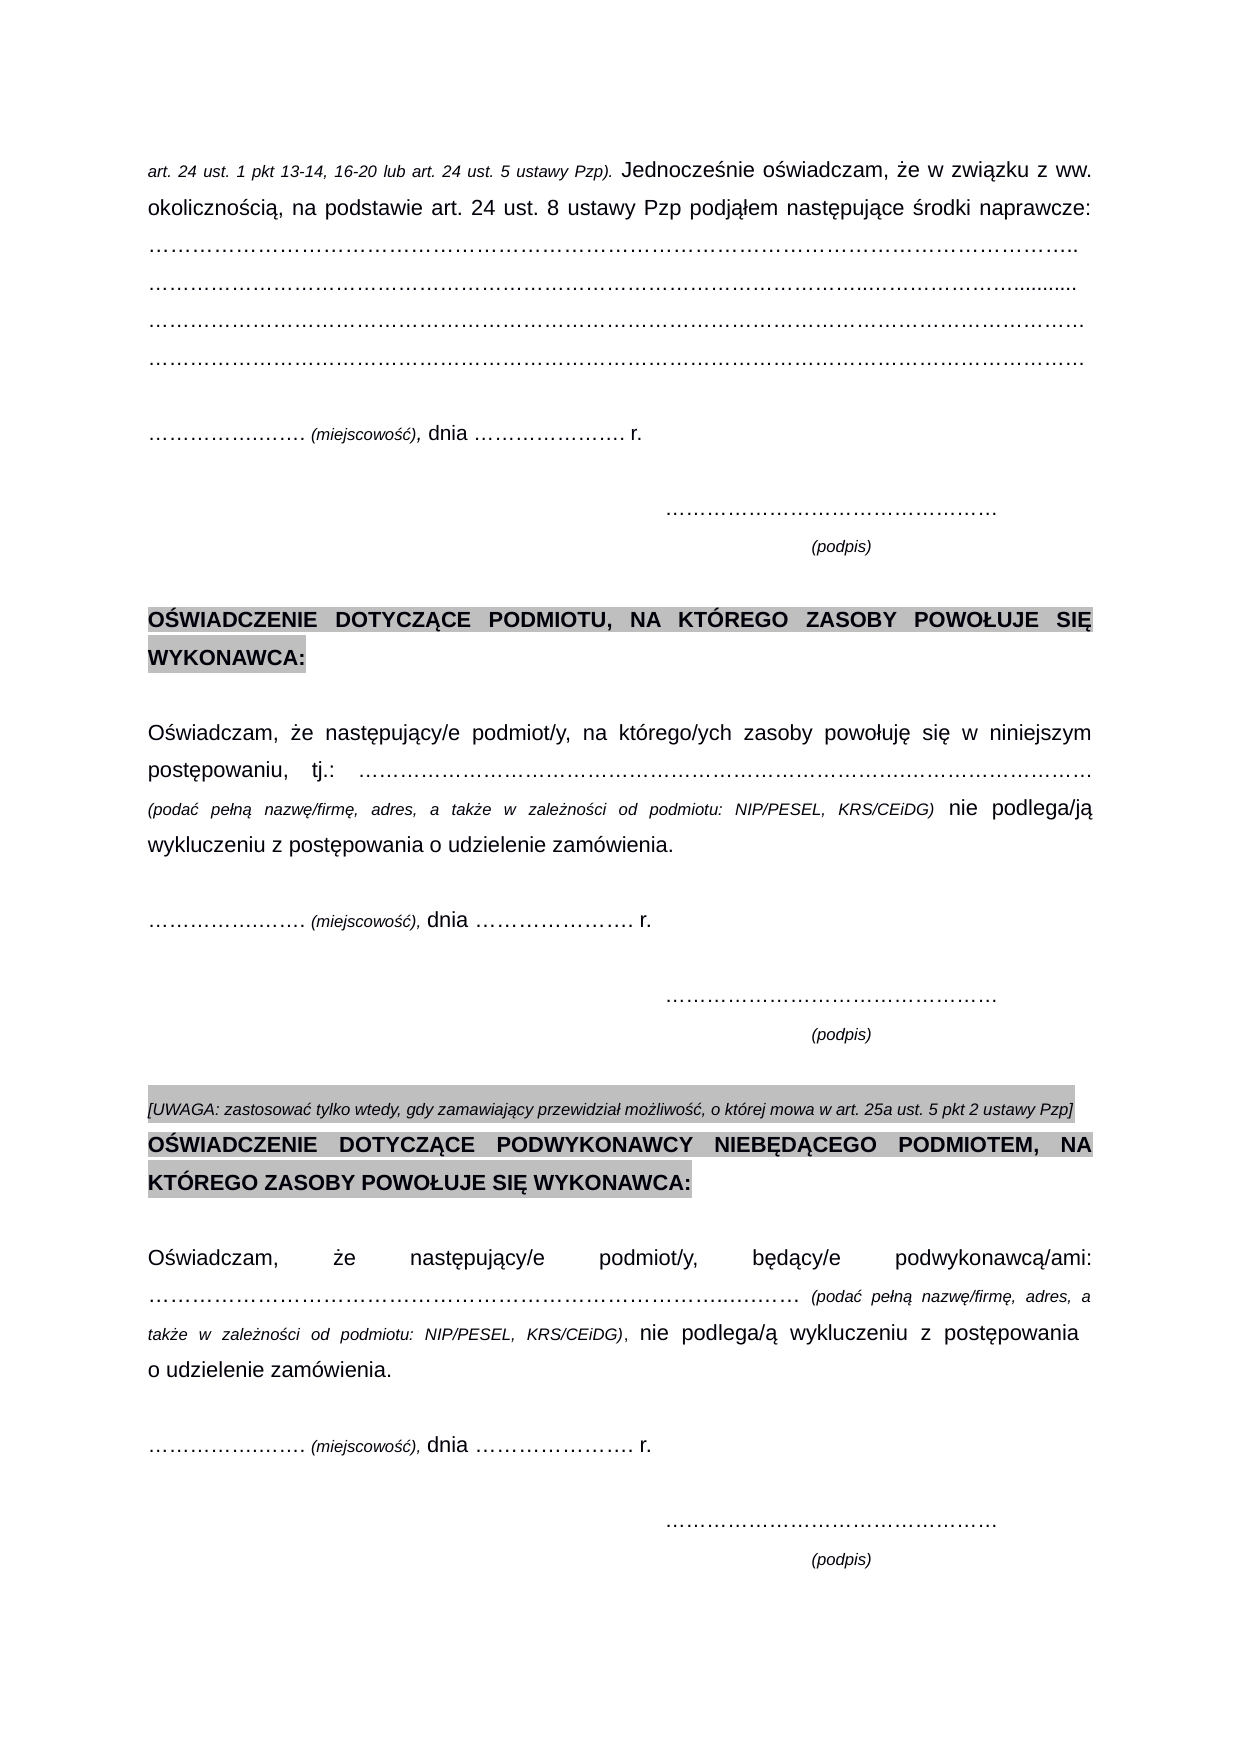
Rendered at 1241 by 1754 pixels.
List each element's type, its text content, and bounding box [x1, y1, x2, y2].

text ………………………………………… [148, 973, 1093, 1010]
text Oświadczam, że następujący/e podmiot/y, na którego/ych zasoby powołuję się w niniejszym postępowaniu, tj.: …………………………………………………………………….……………………… (podać pełną nazwę/firmę, adres, a także w zależności od podmiotu: NIP/PESEL, KRS/CEiDG) nie podlega/ją wykluczeniu z postępowania o udzielenie zamówienia. [148, 710, 1093, 860]
text (podpis) [738, 523, 1093, 560]
text Oświadczam, że następujący/e podmiot/y, będący/e podwykonawcą/ami: ……………………………………………………………………..….…… (podać pełną nazwę/firmę, adres, a także w zależności od podmiotu: NIP/PESEL, KRS/CEiDG), nie podlega/ą wykluczeniu z postępowania o udzielenie zamówienia. [148, 1235, 1093, 1385]
text (podpis) [738, 1535, 1093, 1573]
text [UWAGA: zastosować tylko wtedy, gdy zamawiający przewidział możliwość, o której mowa w art. 25a ust. 5 pkt 2 ustawy Pzp] [148, 1085, 1093, 1123]
text (podpis) [738, 1010, 1093, 1048]
text ………………………………………… [148, 485, 1093, 523]
text OŚWIADCZENIE DOTYCZĄCE PODMIOTU, NA KTÓREGO ZASOBY POWOŁUJE SIĘ WYKONAWCA: [148, 598, 1093, 673]
text ………………………………………… [148, 1498, 1093, 1535]
text …………….……. (miejscowość), dnia …………………. r. [148, 1423, 1093, 1460]
text …………………………………………………………………………………………..…………………...........……………………………………………………………………………………………………………………………………………………………………………………………………………………………………………… [148, 260, 1093, 373]
text art. 24 ust. 1 pkt 13-14, 16-20 lub art. 24 ust. 5 ustawy Pzp). Jednocześnie oświadczam, że w związku z ww. okolicznością, na podstawie art. 24 ust. 8 ustawy Pzp podjąłem następujące środki naprawcze: ……………………………………………………………………………………………………………….. [148, 148, 1093, 260]
text …………….……. (miejscowość), dnia …………………. r. [148, 410, 1093, 448]
text OŚWIADCZENIE DOTYCZĄCE PODWYKONAWCY NIEBĘDĄCEGO PODMIOTEM, NA KTÓREGO ZASOBY POWOŁUJE SIĘ WYKONAWCA: [148, 1123, 1093, 1198]
text …………….……. (miejscowość), dnia …………………. r. [148, 898, 1093, 935]
